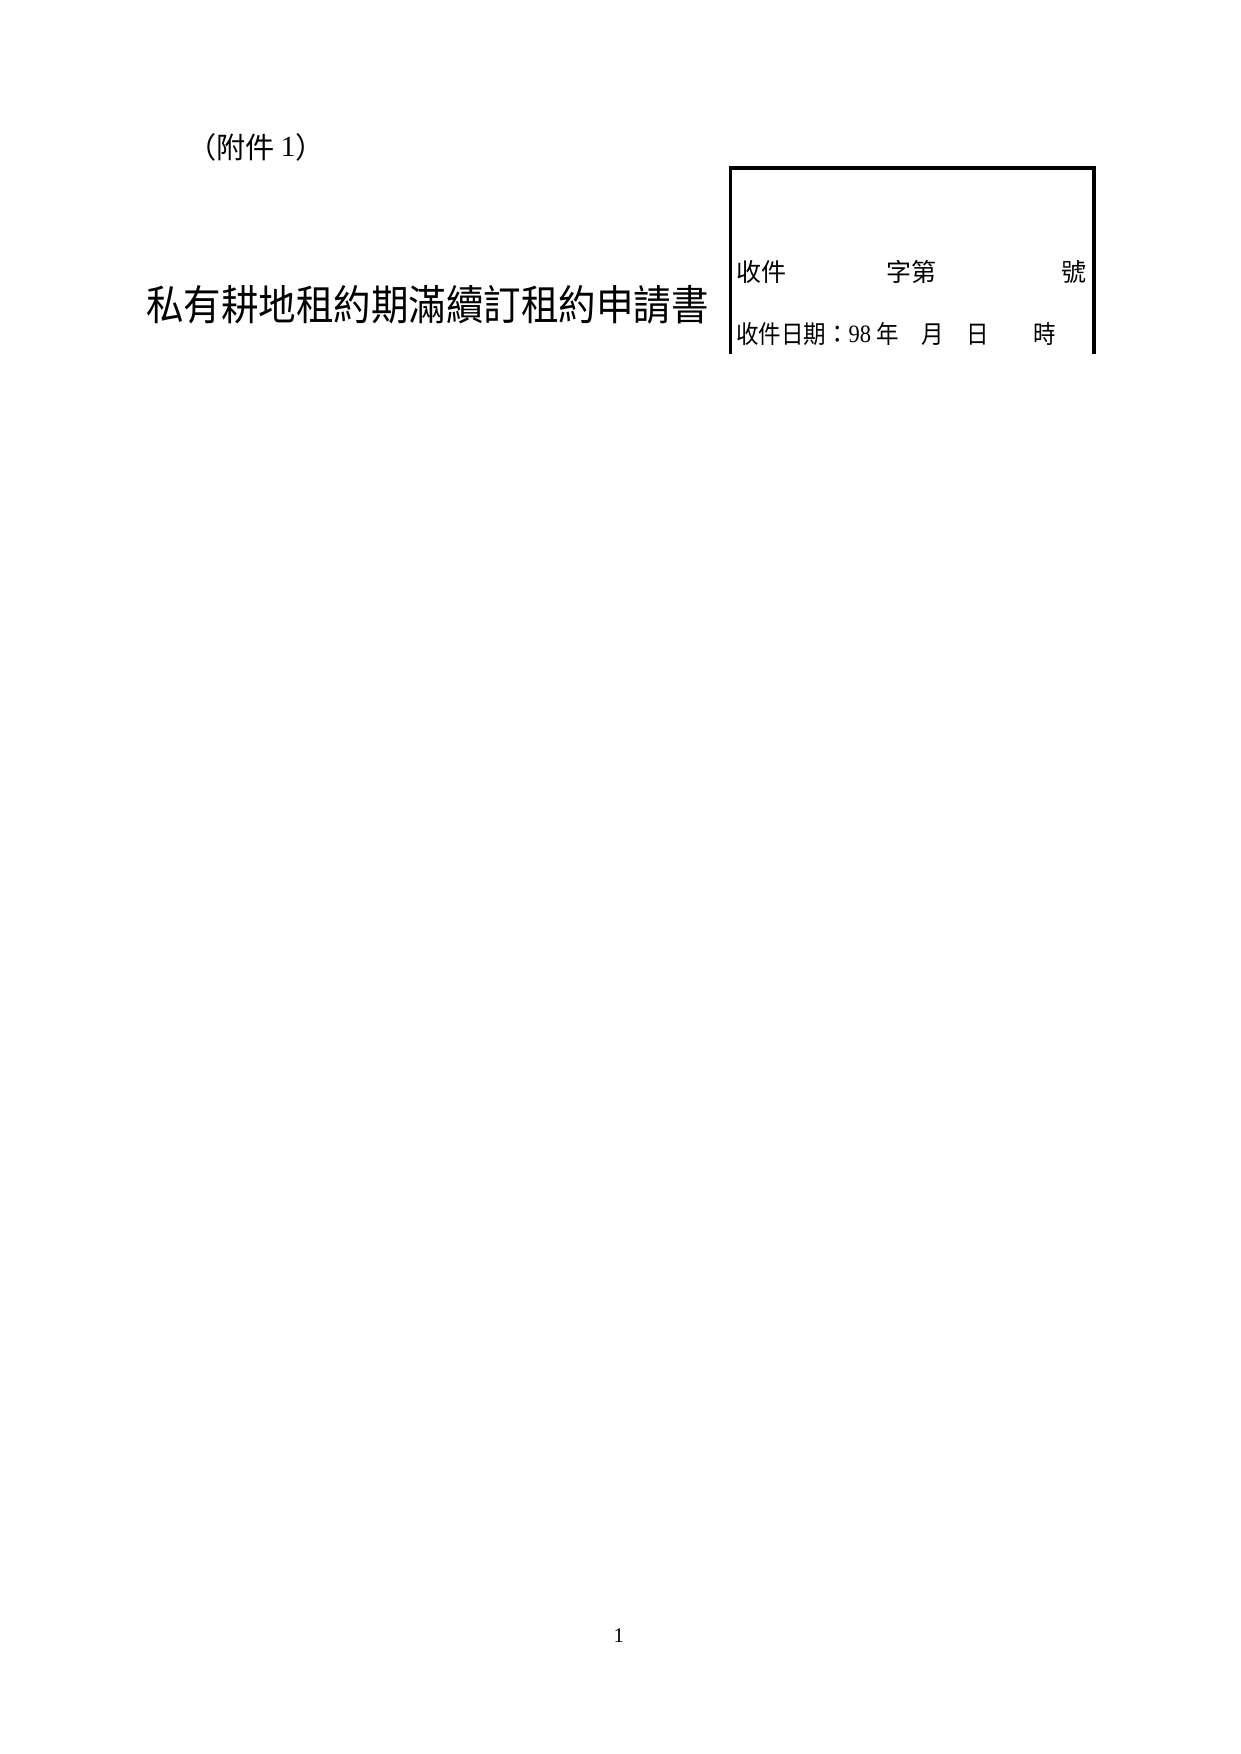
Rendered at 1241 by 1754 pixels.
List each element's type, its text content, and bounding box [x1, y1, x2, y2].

table_header 私有耕地租約期滿續訂租約申請書 [143, 166, 729, 354]
table_header 收件 字第 號 收件日期：98年 月 日 時 [732, 170, 1092, 354]
text （附件1） [187, 104, 1050, 166]
